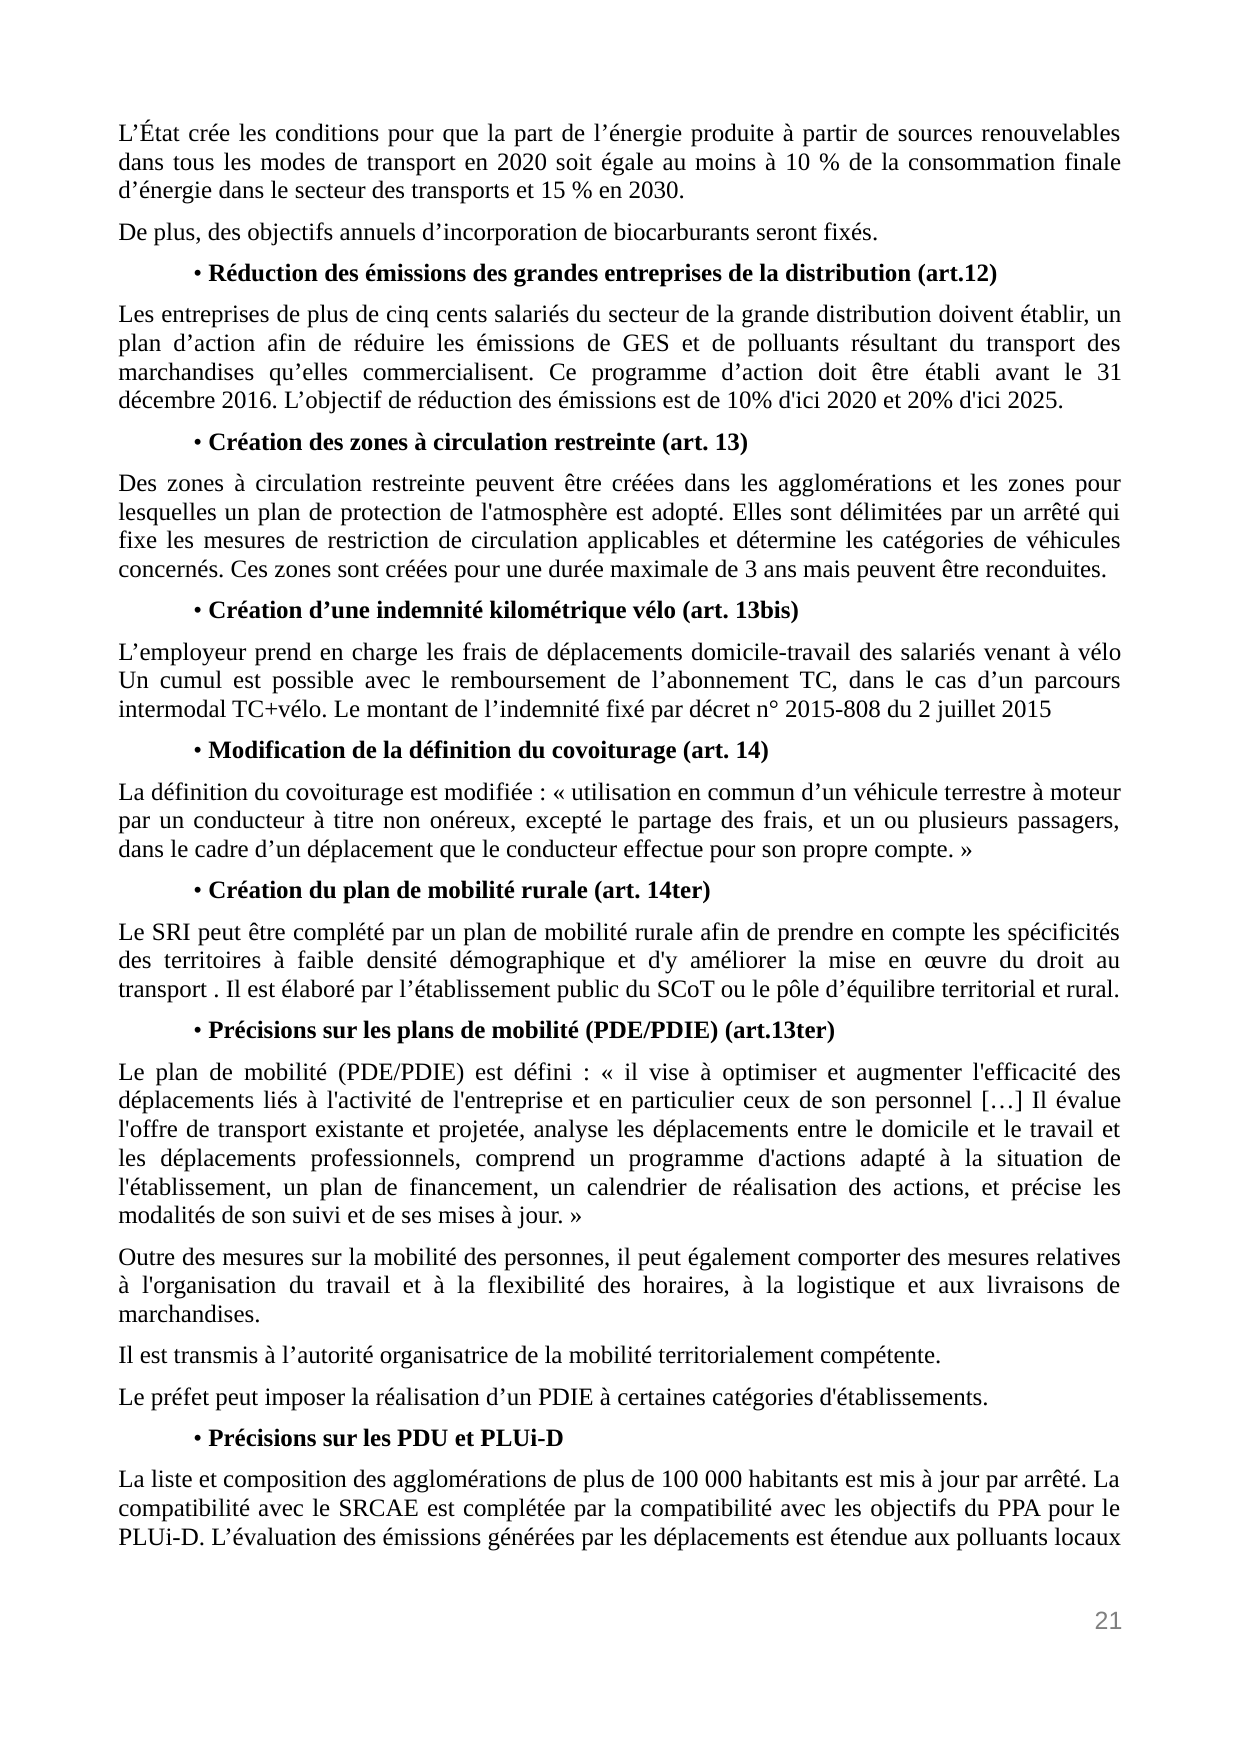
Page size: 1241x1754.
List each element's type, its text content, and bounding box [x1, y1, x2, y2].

text Des zones à circulation restreinte peuvent être créées dans les agglomérations et les zones pour lesquelles un plan de protection de l'atmosphère est adopté. Elles sont délimitées par un arrêté qui fixe les mesures de restriction de circulation applicables et détermine les catégories de véhicules concernés. Ces zones sont créées pour une durée maximale de 3 ans mais peuvent être reconduites. [118, 468, 1122, 583]
text Il est transmis à l’autorité organisatrice de la mobilité territorialement compétente. [118, 1341, 1122, 1369]
text • Création des zones à circulation restreinte (art. 13) [193, 427, 1122, 456]
text L’État crée les conditions pour que la part de l’énergie produite à partir de sources renouvelables dans tous les modes de transport en 2020 soit égale au moins à 10 % de la consommation finale d’énergie dans le secteur des transports et 15 % en 2030. [118, 118, 1122, 204]
text Le préfet peut imposer la réalisation d’un PDIE à certaines catégories d'établissements. [118, 1382, 1122, 1411]
text • Création d’une indemnité kilométrique vélo (art. 13bis) [193, 596, 1122, 624]
text La liste et composition des agglomérations de plus de 100 000 habitants est mis à jour par arrêté. La compatibilité avec le SRCAE est complétée par la compatibilité avec les objectifs du PPA pour le PLUi-D. L’évaluation des émissions générées par les déplacements est étendue aux polluants locaux [118, 1464, 1122, 1551]
text • Modification de la définition du covoiturage (art. 14) [193, 736, 1122, 764]
text L’employeur prend en charge les frais de déplacements domicile-travail des salariés venant à vélo Un cumul est possible avec le remboursement de l’abonnement TC, dans le cas d’un parcours intermodal TC+vélo. Le montant de l’indemnité fixé par décret n° 2015-808 du 2 juillet 2015 [118, 637, 1122, 723]
text • Réduction des émissions des grandes entreprises de la distribution (art.12) [193, 258, 1122, 287]
text Le plan de mobilité (PDE/PDIE) est défini : « il vise à optimiser et augmenter l'efficacité des déplacements liés à l'activité de l'entreprise et en particulier ceux de son personnel […] Il évalue l'offre de transport existante et projetée, analyse les déplacements entre le domicile et le travail et les déplacements professionnels, comprend un programme d'actions adapté à la situation de l'établissement, un plan de financement, un calendrier de réalisation des actions, et précise les modalités de son suivi et de ses mises à jour. » [118, 1057, 1122, 1229]
text • Précisions sur les plans de mobilité (PDE/PDIE) (art.13ter) [193, 1016, 1122, 1044]
text • Précisions sur les PDU et PLUi-D [193, 1423, 1122, 1452]
text Le SRI peut être complété par un plan de mobilité rurale afin de prendre en compte les spécificités des territoires à faible densité démographique et d'y améliorer la mise en œuvre du droit au transport . Il est élaboré par l’établissement public du SCoT ou le pôle d’équilibre territorial et rural. [118, 917, 1122, 1003]
text Outre des mesures sur la mobilité des personnes, il peut également comporter des mesures relatives à l'organisation du travail et à la flexibilité des horaires, à la logistique et aux livraisons de marchandises. [118, 1242, 1122, 1328]
text Les entreprises de plus de cinq cents salariés du secteur de la grande distribution doivent établir, un plan d’action afin de réduire les émissions de GES et de polluants résultant du transport des marchandises qu’elles commercialisent. Ce programme d’action doit être établi avant le 31 décembre 2016. L’objectif de réduction des émissions est de 10% d'ici 2020 et 20% d'ici 2025. [118, 299, 1122, 414]
text La définition du covoiturage est modifiée : « utilisation en commun d’un véhicule terrestre à moteur par un conducteur à titre non onéreux, excepté le partage des frais, et un ou plusieurs passagers, dans le cadre d’un déplacement que le conducteur effectue pour son propre compte. » [118, 777, 1122, 863]
text • Création du plan de mobilité rurale (art. 14ter) [193, 876, 1122, 904]
text De plus, des objectifs annuels d’incorporation de biocarburants seront fixés. [118, 217, 1122, 246]
